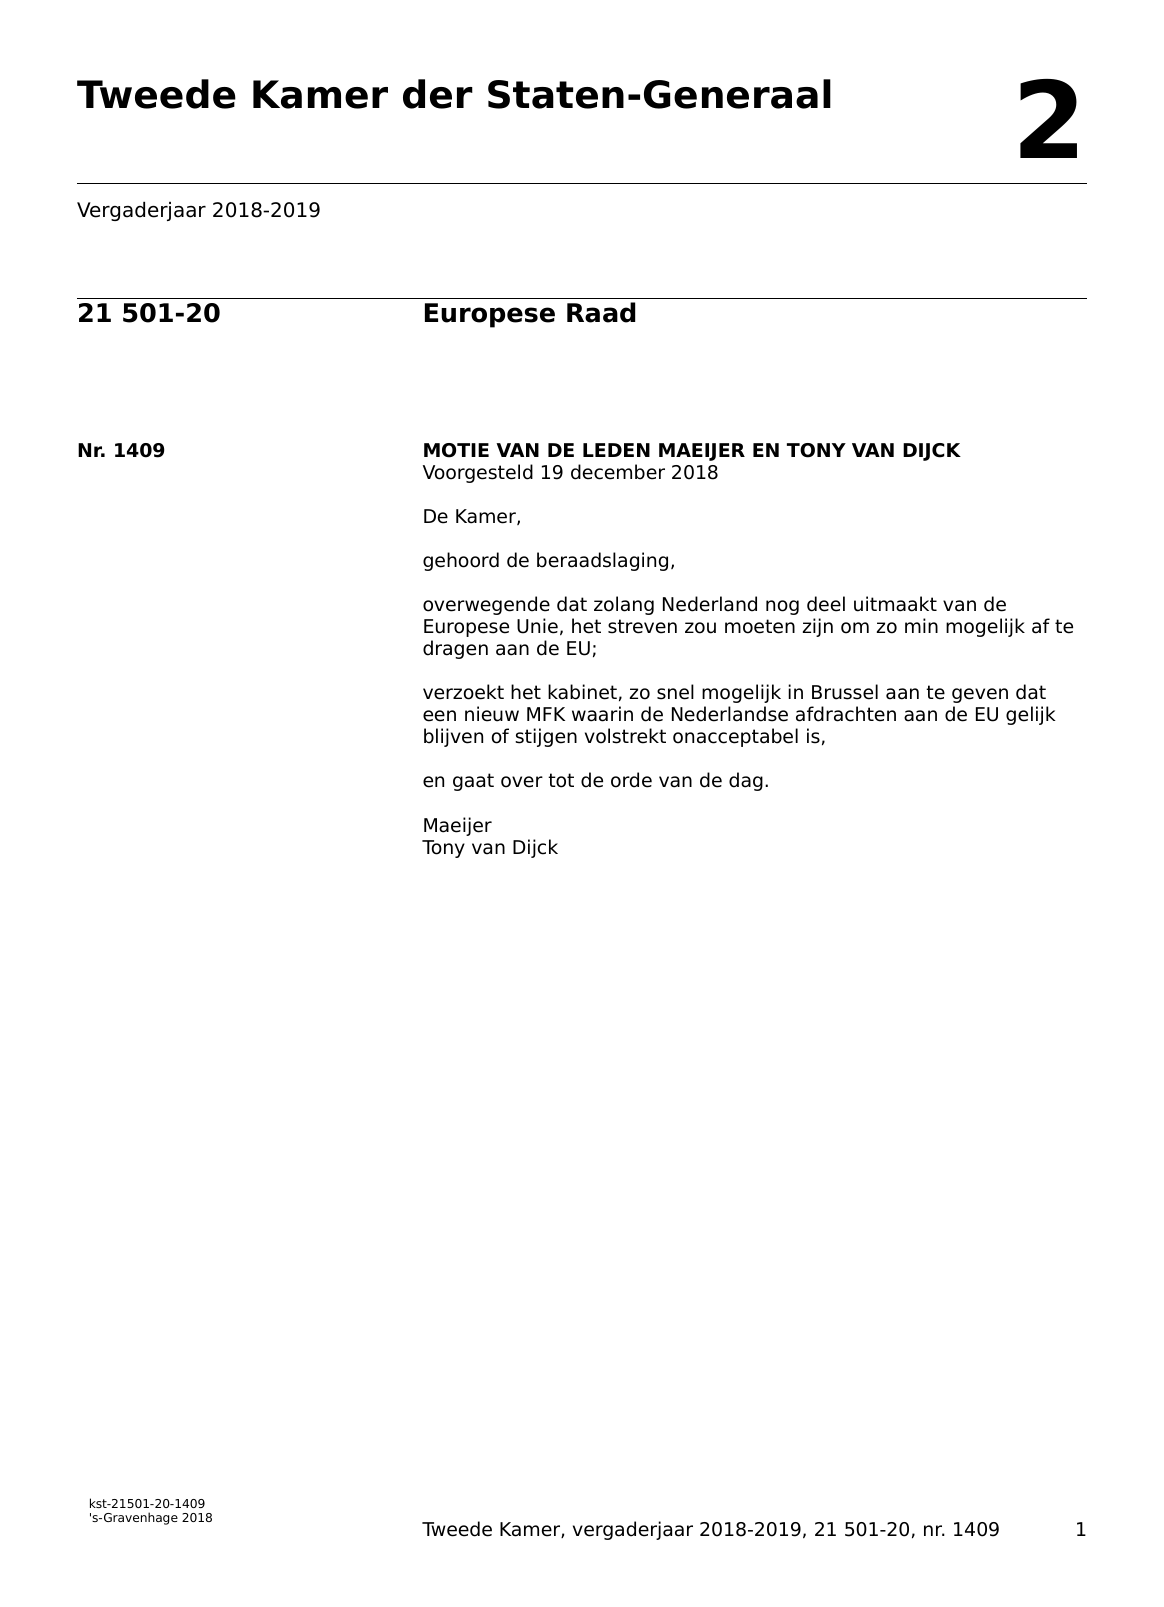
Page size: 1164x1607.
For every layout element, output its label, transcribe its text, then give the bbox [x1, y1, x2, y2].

text Voorgesteld 19 december 2018 [422, 462, 1087, 484]
subtitle Nr. 1409 MOTIE VAN DE LEDEN MAEIJER EN TONY VAN DIJCK [77, 440, 1087, 462]
text verzoekt het kabinet, zo snel mogelijk in Brussel aan te geven dat een nieuw MFK waarin de Nederlandse afdrachten aan de EU gelijk blijven of stijgen volstrekt onacceptabel is, [422, 682, 1087, 748]
text gehoord de beraadslaging, [422, 550, 1087, 572]
text overwegende dat zolang Nederland nog deel uitmaakt van de Europese Unie, het streven zou moeten zijn om zo min mogelijk af te dragen aan de EU; [422, 594, 1087, 660]
text Tony van Dijck [422, 837, 1087, 858]
text Maeijer [422, 814, 1087, 837]
table_header Tweede Kamer der Staten-Generaal [77, 59, 886, 183]
subtitle 21 501-20 Europese Raad [77, 299, 1087, 329]
text kst-21501-20-1409 [88, 1497, 323, 1511]
text en gaat over tot de orde van de dag. [422, 770, 1087, 792]
text De Kamer, [422, 506, 1087, 528]
table_cell Vergaderjaar 2018-2019 [77, 184, 1087, 298]
table_header 2 [886, 59, 1087, 183]
text 's-Gravenhage 2018 [88, 1511, 323, 1525]
